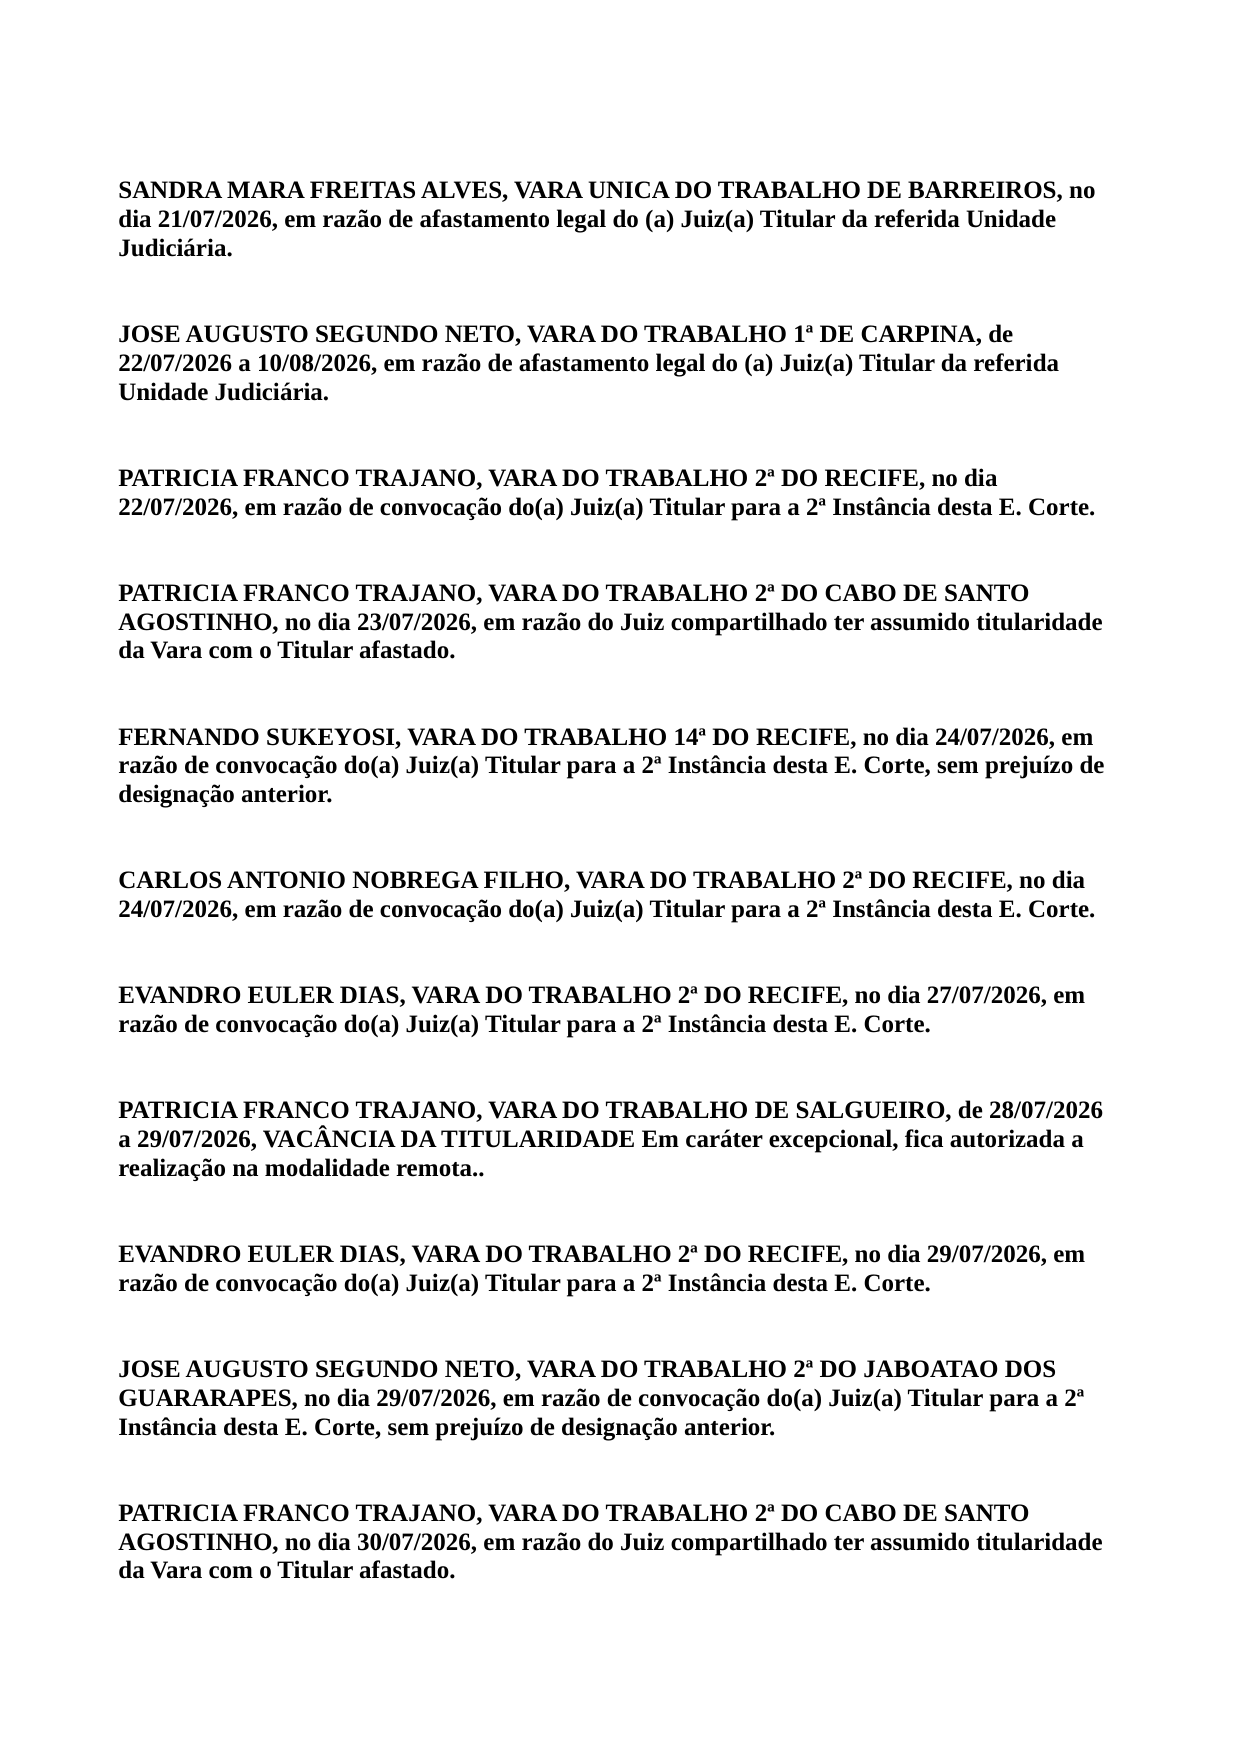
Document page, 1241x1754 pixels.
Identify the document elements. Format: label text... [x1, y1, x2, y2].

text PATRICIA FRANCO TRAJANO, VARA DO TRABALHO 2ª DO RECIFE, no dia 22/07/2026, em razão de convocação do(a) Juiz(a) Titular para a 2ª Instância desta E. Corte. [118, 463, 1122, 521]
text PATRICIA FRANCO TRAJANO, VARA DO TRABALHO 2ª DO CABO DE SANTO AGOSTINHO, no dia 23/07/2026, em razão do Juiz compartilhado ter assumido titularidade da Vara com o Titular afastado. [118, 578, 1122, 664]
text FERNANDO SUKEYOSI, VARA DO TRABALHO 14ª DO RECIFE, no dia 24/07/2026, em razão de convocação do(a) Juiz(a) Titular para a 2ª Instância desta E. Corte, sem prejuízo de designação anterior. [118, 722, 1122, 808]
text EVANDRO EULER DIAS, VARA DO TRABALHO 2ª DO RECIFE, no dia 29/07/2026, em razão de convocação do(a) Juiz(a) Titular para a 2ª Instância desta E. Corte. [118, 1239, 1122, 1297]
text PATRICIA FRANCO TRAJANO, VARA DO TRABALHO 2ª DO CABO DE SANTO AGOSTINHO, no dia 30/07/2026, em razão do Juiz compartilhado ter assumido titularidade da Vara com o Titular afastado. [118, 1498, 1122, 1584]
text SANDRA MARA FREITAS ALVES, VARA UNICA DO TRABALHO DE BARREIROS, no dia 21/07/2026, em razão de afastamento legal do (a) Juiz(a) Titular da referida Unidade Judiciária. [118, 176, 1122, 262]
text JOSE AUGUSTO SEGUNDO NETO, VARA DO TRABALHO 2ª DO JABOATAO DOS GUARARAPES, no dia 29/07/2026, em razão de convocação do(a) Juiz(a) Titular para a 2ª Instância desta E. Corte, sem prejuízo de designação anterior. [118, 1354, 1122, 1441]
text PATRICIA FRANCO TRAJANO, VARA DO TRABALHO DE SALGUEIRO, de 28/07/2026 a 29/07/2026, VACÂNCIA DA TITULARIDADE Em caráter excepcional, fica autorizada a realização na modalidade remota.. [118, 1096, 1122, 1182]
text EVANDRO EULER DIAS, VARA DO TRABALHO 2ª DO RECIFE, no dia 27/07/2026, em razão de convocação do(a) Juiz(a) Titular para a 2ª Instância desta E. Corte. [118, 981, 1122, 1038]
text JOSE AUGUSTO SEGUNDO NETO, VARA DO TRABALHO 1ª DE CARPINA, de 22/07/2026 a 10/08/2026, em razão de afastamento legal do (a) Juiz(a) Titular da referida Unidade Judiciária. [118, 319, 1122, 406]
text CARLOS ANTONIO NOBREGA FILHO, VARA DO TRABALHO 2ª DO RECIFE, no dia 24/07/2026, em razão de convocação do(a) Juiz(a) Titular para a 2ª Instância desta E. Corte. [118, 866, 1122, 923]
